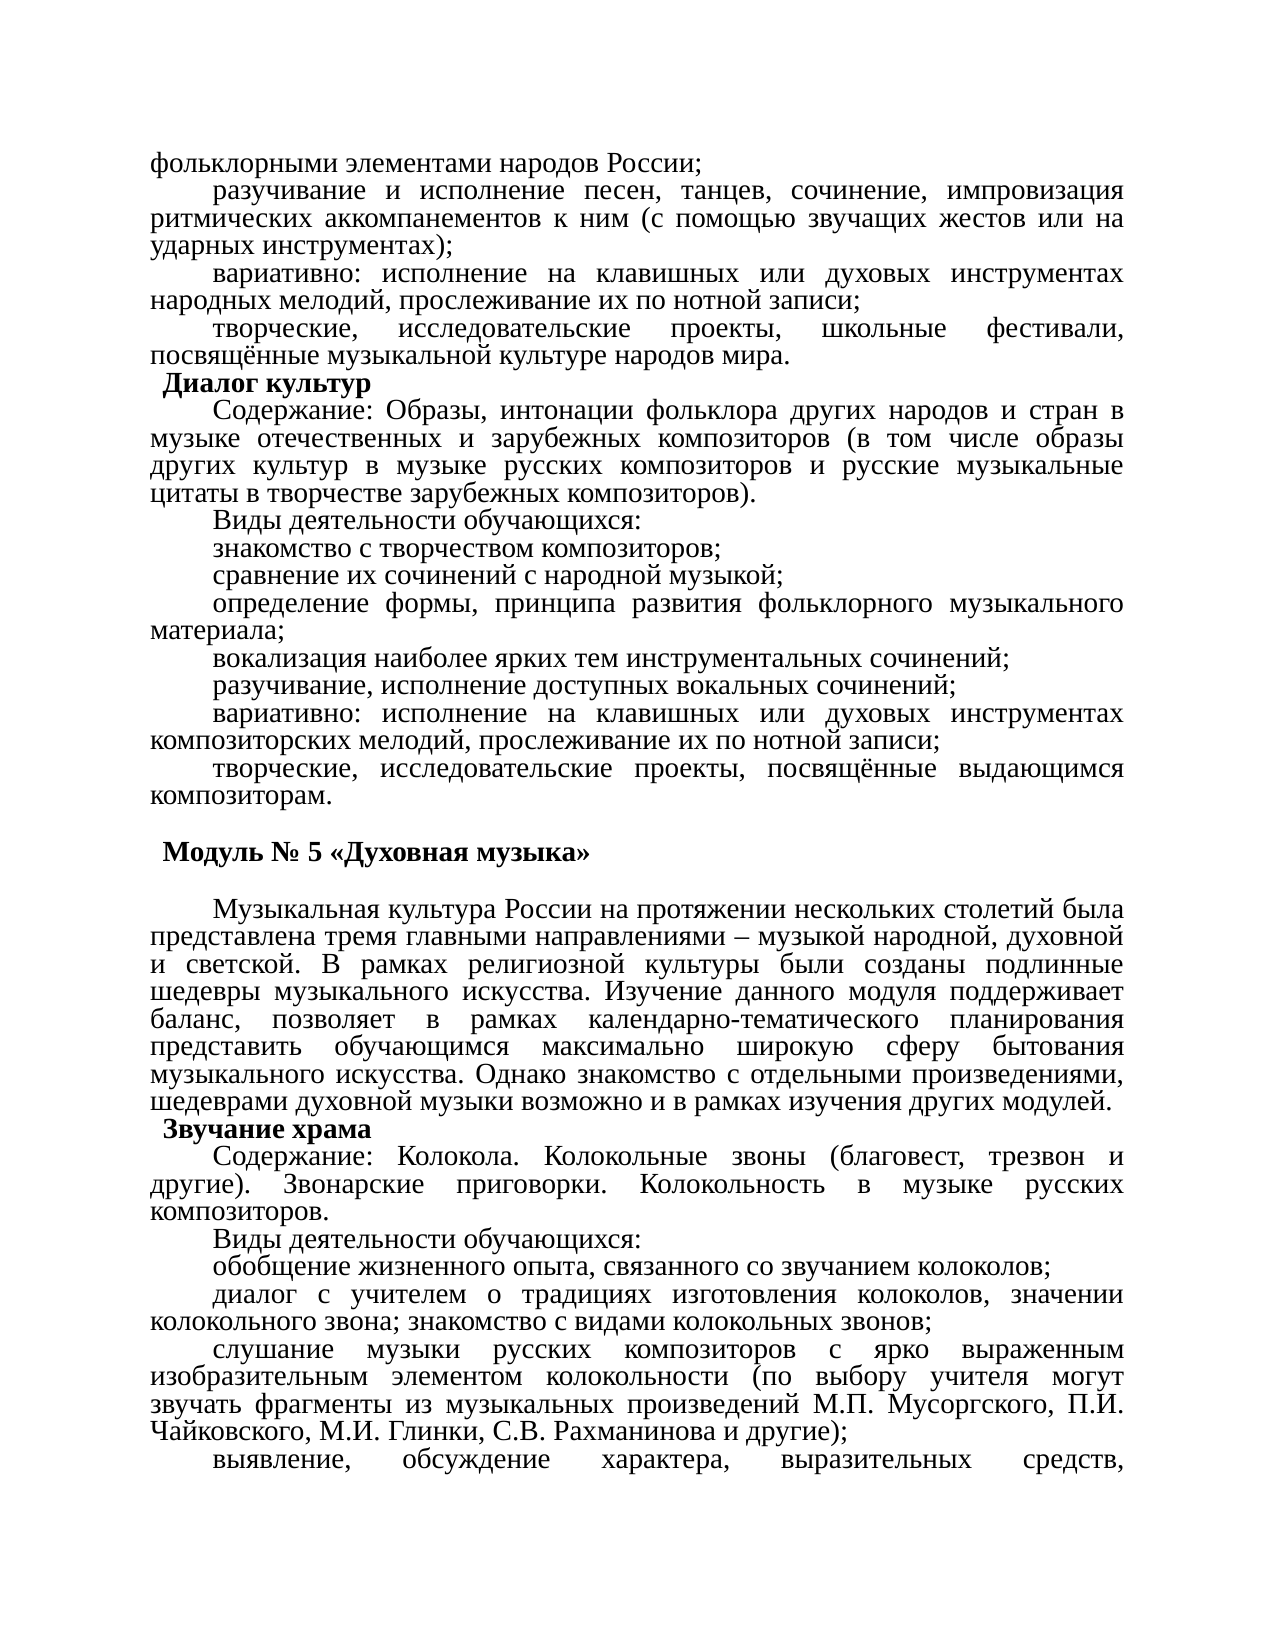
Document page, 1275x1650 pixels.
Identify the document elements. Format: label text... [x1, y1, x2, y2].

text разучивание и исполнение песен, танцев, сочинение, импровизация ритмических аккомпанементов к ним (с помощью звучащих жестов или на ударных инструментах); [150, 177, 1125, 260]
text сравнение их сочинений с народной музыкой; [150, 562, 1125, 590]
text Музыкальная культура России на протяжении нескольких столетий была представлена тремя главными направлениями – музыкой народной, духовной и светской. В рамках религиозной культуры были созданы подлинные шедевры музыкального искусства. Изучение данного модуля поддерживает баланс, позволяет в рамках календарно-тематического планирования представить обучающимся максимально широкую сферу бытования музыкального искусства. Однако знакомство с отдельными произведениями, шедеврами духовной музыки возможно и в рамках изучения других модулей. [150, 896, 1125, 1116]
text слушание музыки русских композиторов с ярко выраженным изобразительным элементом колокольности (по выбору учителя могут звучать фрагменты из музыкальных произведений М.П. Мусоргского, П.И. Чайковского, М.И. Глинки, С.В. Рахманинова и другие); [150, 1336, 1125, 1446]
text вариативно: исполнение на клавишных или духовых инструментах народных мелодий, прослеживание их по нотной записи; [150, 260, 1125, 315]
text выявление, обсуждение характера, выразительных средств, [150, 1446, 1125, 1474]
text вариативно: исполнение на клавишных или духовых инструментах композиторских мелодий, прослеживание их по нотной записи; [150, 700, 1125, 755]
text Модуль № 5 «Духовная музыка» [162, 839, 1125, 867]
text Содержание: Колокола. Колокольные звоны (благовест, трезвон и другие). Звонарские приговорки. Колокольность в музыке русских композиторов. [150, 1144, 1125, 1226]
text Диалог культур [162, 370, 1125, 397]
text творческие, исследовательские проекты, посвящённые выдающимся композиторам. [150, 755, 1125, 810]
text Звучание храма [162, 1116, 1125, 1144]
text определение формы, принципа развития фольклорного музыкального материала; [150, 590, 1125, 645]
text знакомство с творчеством композиторов; [150, 535, 1125, 562]
text Виды деятельности обучающихся: [150, 507, 1125, 535]
text обобщение жизненного опыта, связанного со звучанием колоколов; [150, 1254, 1125, 1281]
text Виды деятельности обучающихся: [150, 1226, 1125, 1254]
text диалог с учителем о традициях изготовления колоколов, значении колокольного звона; знакомство с видами колокольных звонов; [150, 1281, 1125, 1336]
text разучивание, исполнение доступных вокальных сочинений; [150, 672, 1125, 700]
text фольклорными элементами народов России; [150, 150, 1125, 177]
text вокализация наиболее ярких тем инструментальных сочинений; [150, 645, 1125, 672]
text творческие, исследовательские проекты, школьные фестивали, посвящённые музыкальной культуре народов мира. [150, 315, 1125, 370]
text Содержание: Образы, интонации фольклора других народов и стран в музыке отечественных и зарубежных композиторов (в том числе образы других культур в музыке русских композиторов и русские музыкальные цитаты в творчестве зарубежных композиторов). [150, 397, 1125, 507]
